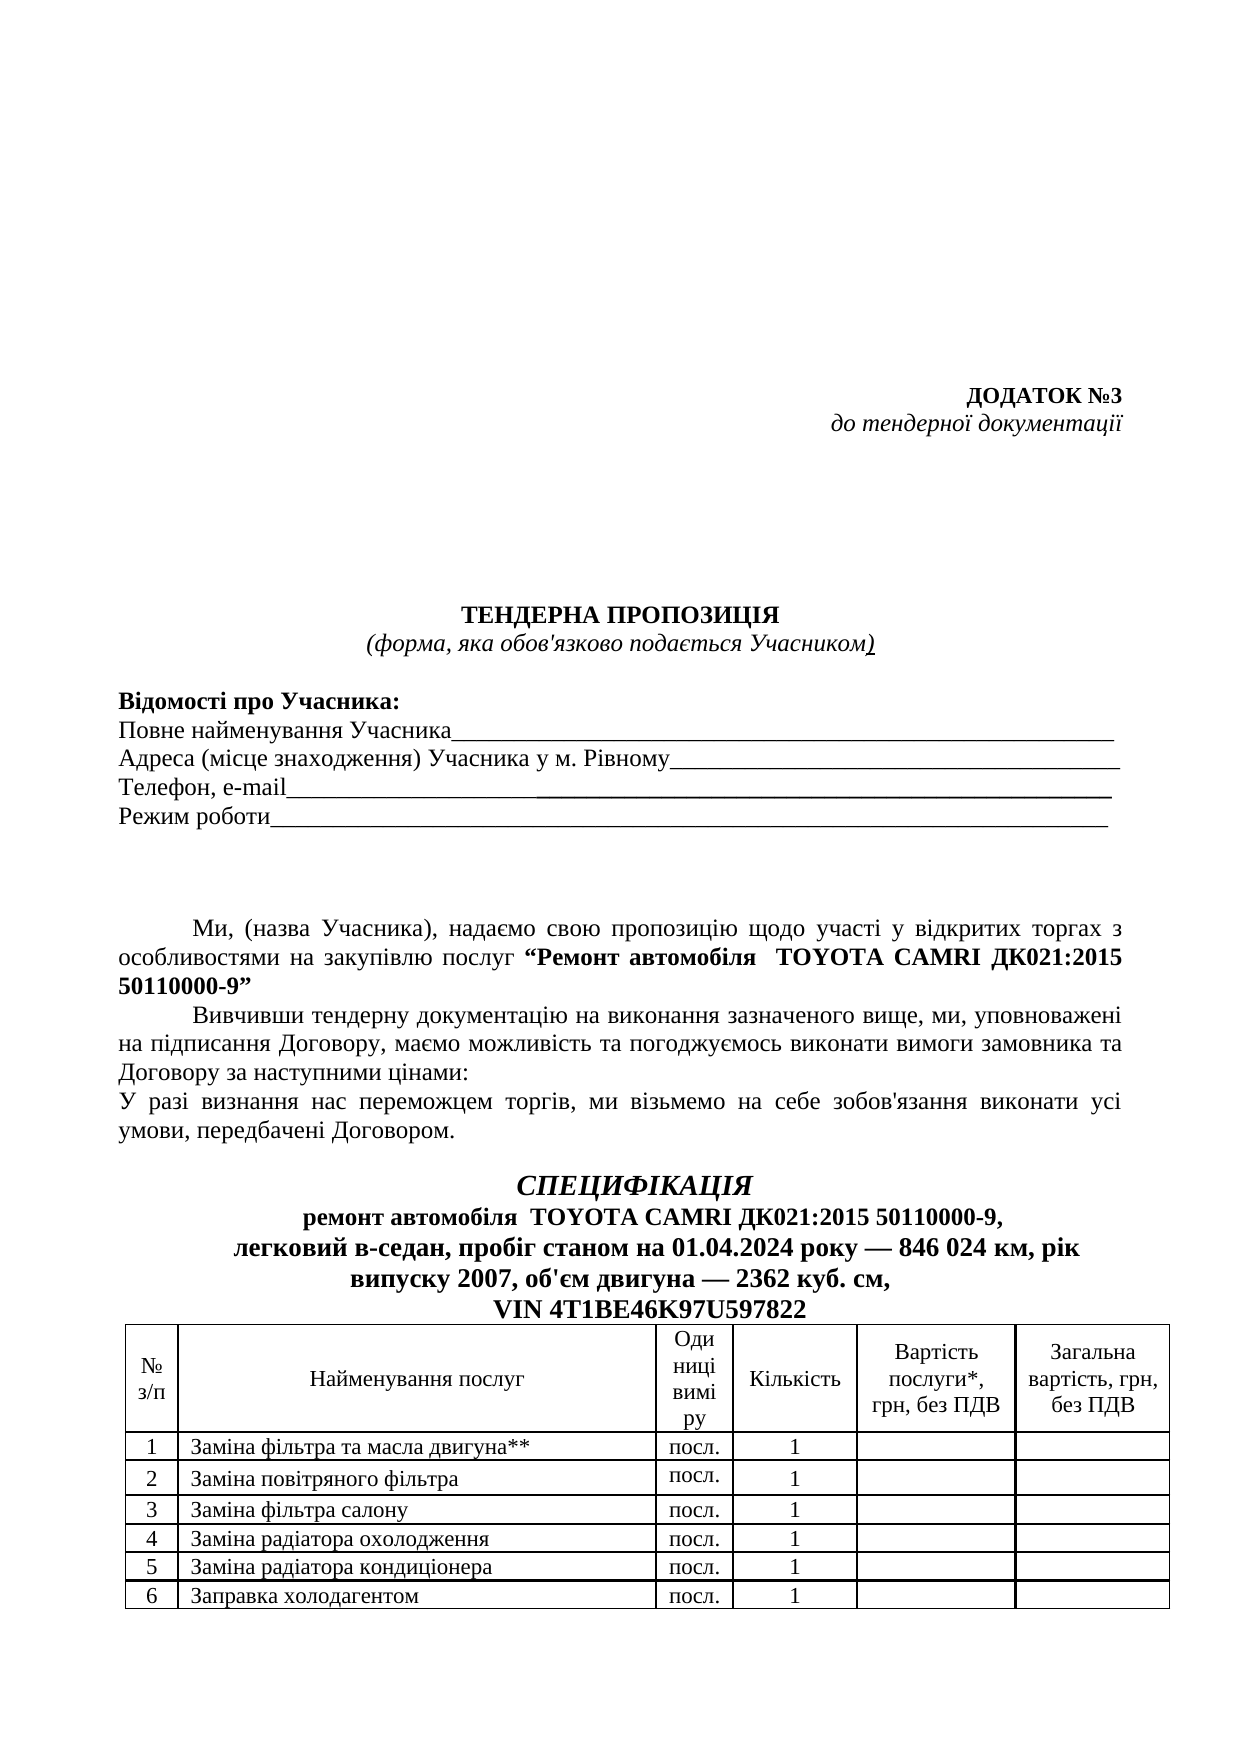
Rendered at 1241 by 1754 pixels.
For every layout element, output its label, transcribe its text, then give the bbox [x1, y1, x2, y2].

text до тендерної документації [118, 408, 1122, 437]
text (форма, яка обов'язково подається Учасником) [118, 628, 1122, 657]
text Режим роботи___________________________________________________________________ [118, 801, 1122, 830]
text ремонт автомобіля TOYOTA CAMRI ДК021:2015 50110000-9, [118, 1202, 1122, 1231]
text СПЕЦИФІКАЦІЯ [118, 1168, 1122, 1202]
table_cell [858, 1496, 1014, 1523]
table_cell Заміна повітряного фільтра [179, 1461, 655, 1494]
table_cell 1 [126, 1433, 177, 1459]
text Вивчивши тендерну документацію на виконання зазначеного вище, ми, уповноважені на підписання Договору, маємо можливість та погоджуємось виконати вимоги замовника та Договору за наступними цінами: [118, 1000, 1122, 1086]
table_header Загальна вартість, грн, без ПДВ [1017, 1325, 1169, 1431]
table_cell [1017, 1496, 1169, 1523]
text ТЕНДЕРНА ПРОПОЗИЦІЯ [118, 600, 1122, 628]
table_header Найменування послуг [179, 1325, 655, 1431]
table_cell посл. [657, 1461, 732, 1494]
table_cell 2 [126, 1461, 177, 1494]
table_cell Заміна фільтра салону [179, 1496, 655, 1523]
table_cell 1 [734, 1433, 856, 1459]
table_cell Заміна радіатора охолодження [179, 1525, 655, 1551]
table_cell 5 [126, 1553, 177, 1579]
table_cell 1 [734, 1525, 856, 1551]
table_cell [1017, 1461, 1169, 1494]
text Повне найменування Учасника_____________________________________________________ [118, 715, 1122, 743]
table_cell [1017, 1433, 1169, 1459]
table_cell 1 [734, 1461, 856, 1494]
table_cell 6 [126, 1582, 177, 1608]
table_cell [1017, 1525, 1169, 1551]
table_cell посл. [657, 1582, 732, 1608]
table_cell Заміна радіатора кондиціонера [179, 1553, 655, 1579]
text Телефон, e-mail__________________________________________________________________ [118, 772, 1122, 801]
text Адреса (місце знаходження) Учасника у м. Рівному____________________________________ [118, 743, 1122, 772]
table_cell 1 [734, 1496, 856, 1523]
table_cell Заправка холодагентом [179, 1582, 655, 1608]
text легковий в-седан, пробіг станом на 01.04.2024 року — 846 024 км, рік випуску 2007, об'єм двигуна — 2362 куб. см, [118, 1231, 1122, 1293]
table_cell [858, 1525, 1014, 1551]
table_cell [1017, 1553, 1169, 1579]
table_cell посл. [657, 1433, 732, 1459]
table_cell 4 [126, 1525, 177, 1551]
table_header Вартість послуги*, грн, без ПДВ [858, 1325, 1014, 1431]
table_cell [858, 1582, 1014, 1608]
text ДОДАТОК №3 [118, 382, 1122, 408]
table_cell Заміна фільтра та масла двигуна** [179, 1433, 655, 1459]
table_cell [858, 1461, 1014, 1494]
table_cell [858, 1553, 1014, 1579]
table_header №з/п [126, 1325, 177, 1431]
table_cell посл. [657, 1496, 732, 1523]
table_cell 3 [126, 1496, 177, 1523]
table_cell посл. [657, 1553, 732, 1579]
table_header Одиниці виміру [657, 1325, 732, 1431]
table_cell [1017, 1582, 1169, 1608]
text Відомості про Учасника: [118, 686, 1122, 715]
text У разі визнання нас переможцем торгів, ми візьмемо на себе зобов'язання виконати усі умови, передбачені Договором. [118, 1086, 1122, 1143]
text Ми, (назва Учасника), надаємо свою пропозицію щодо участі у відкритих торгах з особливостями на закупівлю послуг “Ремонт автомобіля TOYOTA CAMRI ДК021:2015 50110000-9” [118, 913, 1122, 1000]
table_cell [858, 1433, 1014, 1459]
table_cell 1 [734, 1582, 856, 1608]
table_cell 1 [734, 1553, 856, 1579]
table_header Кількість [734, 1325, 856, 1431]
text VIN 4T1BE46K97U597822 [118, 1293, 1122, 1324]
table_cell посл. [657, 1525, 732, 1551]
